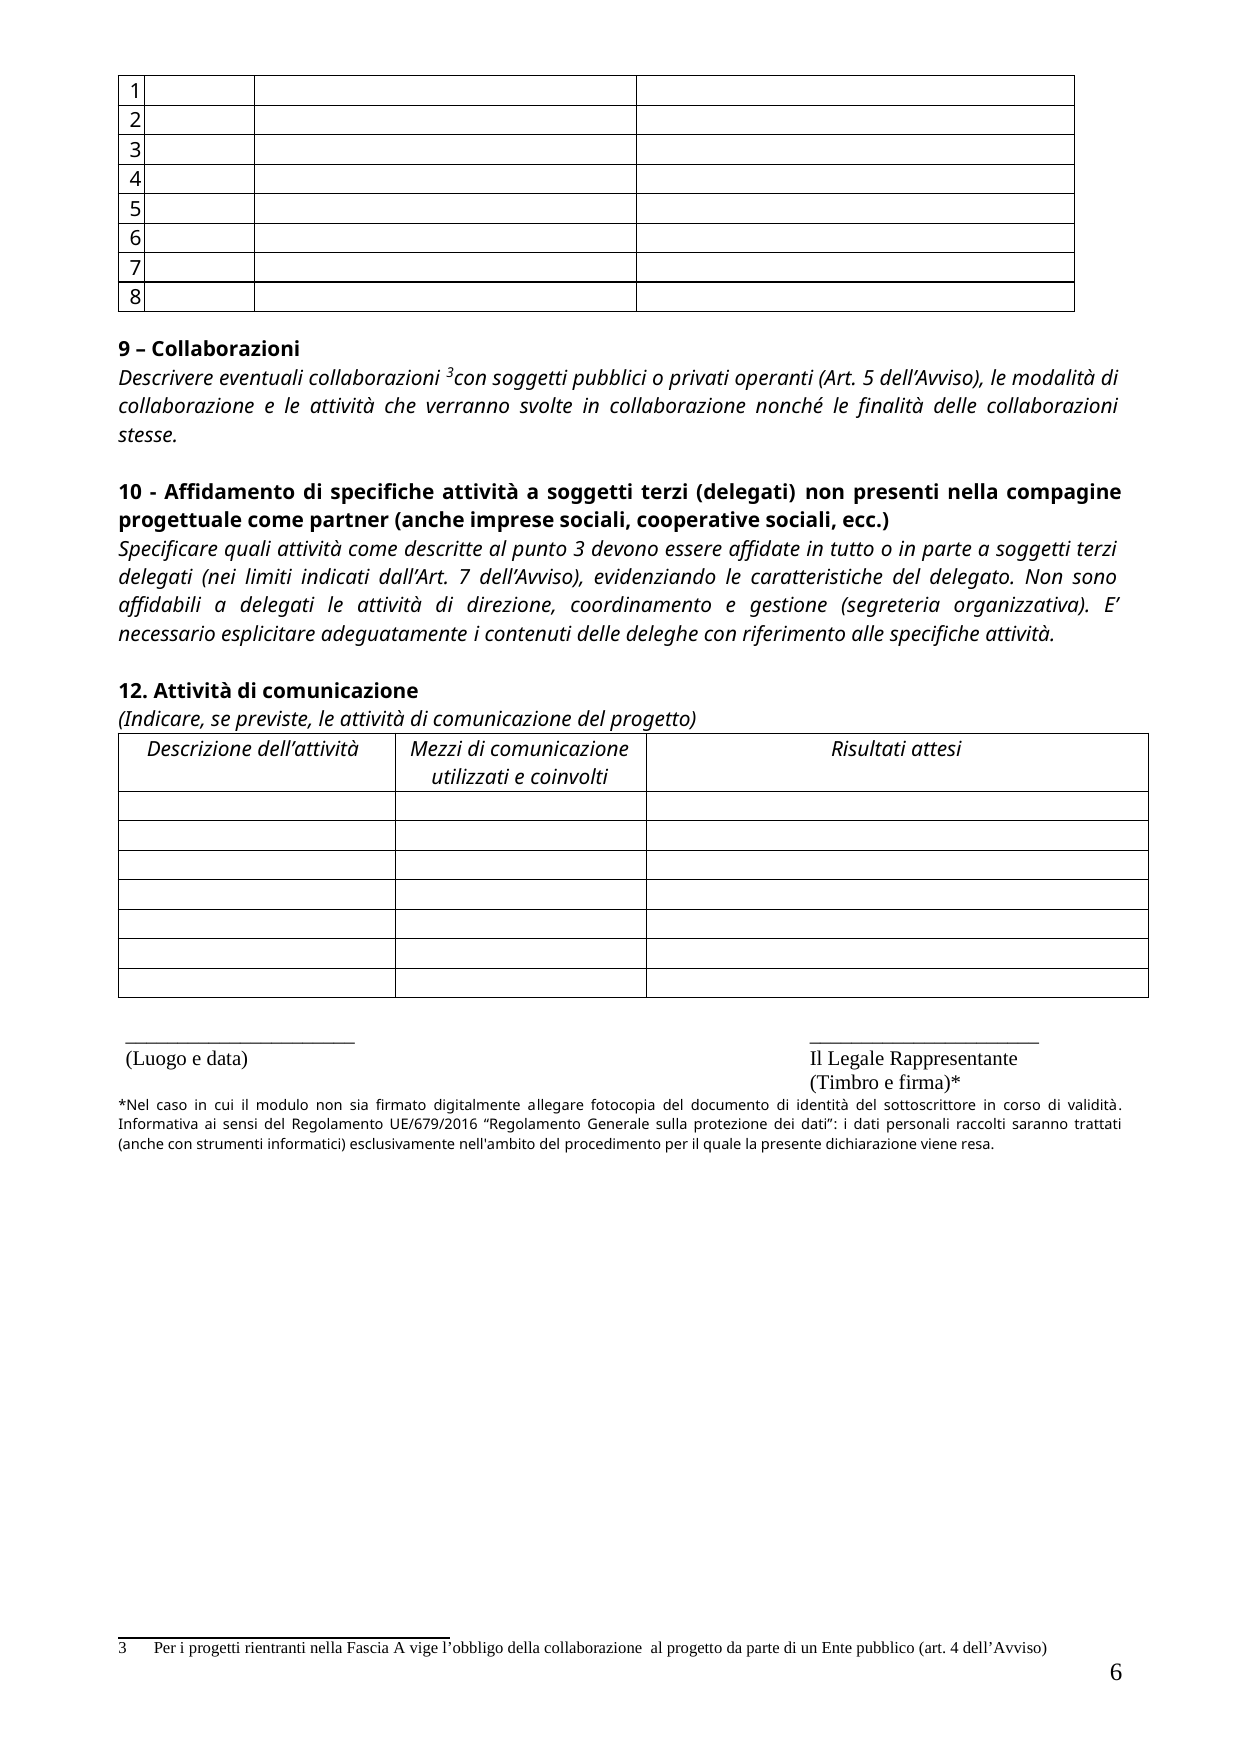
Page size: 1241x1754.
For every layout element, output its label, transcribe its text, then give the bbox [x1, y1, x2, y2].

table_cell [396, 939, 646, 967]
table_cell [396, 851, 646, 879]
table_cell 3 [119, 135, 144, 163]
table_cell [647, 851, 1148, 879]
table_cell [460, 1070, 802, 1094]
table_cell [145, 224, 254, 252]
table_cell [119, 969, 395, 997]
table_header [460, 1022, 802, 1046]
text 12. Attività di comunicazione [118, 676, 1122, 704]
table_cell [119, 880, 395, 908]
table_cell [255, 135, 636, 163]
table_cell 6 [119, 224, 144, 252]
table_cell 5 [119, 194, 144, 222]
table_header Descrizione dell’attività [119, 734, 395, 791]
table_cell [255, 224, 636, 252]
table_cell [396, 821, 646, 849]
table_cell [396, 969, 646, 997]
table_cell [145, 283, 254, 311]
table_cell [647, 880, 1148, 908]
table_cell [647, 969, 1148, 997]
table_cell [119, 821, 395, 849]
text 10 - Affidamento di specifiche attività a soggetti terzi (delegati) non presenti nella compagine progettuale come partner (anche imprese sociali, cooperative sociali, ecc.) [118, 477, 1122, 534]
table_cell [637, 135, 1074, 163]
table_cell [647, 821, 1148, 849]
table_cell [647, 939, 1148, 967]
table_cell [119, 910, 395, 938]
table_cell [637, 283, 1074, 311]
table_cell [460, 1046, 802, 1070]
table_header Mezzi di comunicazione utilizzati e coinvolti [396, 734, 646, 791]
table_cell [255, 76, 636, 104]
text *Nel caso in cui il modulo non sia firmato digitalmente allegare fotocopia del documento di identità del sottoscrittore in corso di validità. Informativa ai sensi del Regolamento UE/679/2016 “Regolamento Generale sulla protezione dei dati”: i dati personali raccolti saranno trattati (anche con strumenti informatici) esclusivamente nell'ambito del procedimento per il quale la presente dichiarazione viene resa. [118, 1094, 1122, 1154]
table_cell [118, 1070, 460, 1094]
table_cell [119, 851, 395, 879]
table_cell [255, 194, 636, 222]
table_cell [637, 224, 1074, 252]
text Descrivere eventuali collaborazioni con soggetti pubblici o privati operanti (Art. 5 dell’Avviso), le modalità di collaborazione e le attività che verranno svolte in collaborazione nonché le finalità delle collaborazioni stesse. [118, 363, 1122, 448]
table_cell [145, 76, 254, 104]
table_cell [255, 165, 636, 193]
table_cell [145, 106, 254, 134]
table_cell [119, 939, 395, 967]
table_cell [396, 910, 646, 938]
table_header Risultati attesi [647, 734, 1148, 791]
text Specificare quali attività come descritte al punto 3 devono essere affidate in tutto o in parte a soggetti terzi delegati (nei limiti indicati dall’Art. 7 dell’Avviso), evidenziando le caratteristiche del delegato. Non sono affidabili a delegati le attività di direzione, coordinamento e gestione (segreteria organizzativa). E’ necessario esplicitare adeguatamente i contenuti delle deleghe con riferimento alle specifiche attività. [118, 534, 1122, 647]
text (Indicare, se previste, le attività di comunicazione del progetto) [118, 704, 1122, 733]
text Per i progetti rientranti nella Fascia A vige l’obbligo della collaborazione al progetto da parte di un Ente pubblico (art. 4 dell’Avviso) [118, 1638, 1122, 1657]
table_cell [396, 880, 646, 908]
table_cell [145, 135, 254, 163]
table_cell 1 [119, 76, 144, 104]
table_cell [637, 76, 1074, 104]
table_cell 4 [119, 165, 144, 193]
table_cell 7 [119, 253, 144, 281]
table_cell [255, 253, 636, 281]
table_cell Il Legale Rappresentante [802, 1046, 1144, 1070]
table_cell (Timbro e firma)* [802, 1070, 1144, 1094]
table_cell [145, 165, 254, 193]
table_cell [637, 106, 1074, 134]
table_cell 8 [119, 283, 144, 311]
table_cell (Luogo e data) [118, 1046, 460, 1070]
table_cell [255, 106, 636, 134]
table_cell [637, 165, 1074, 193]
table_cell [637, 194, 1074, 222]
table_cell [396, 792, 646, 820]
table_cell [647, 910, 1148, 938]
table_header ______________________ [118, 1022, 460, 1046]
table_cell [145, 253, 254, 281]
table_cell [119, 792, 395, 820]
table_header ______________________ [802, 1022, 1144, 1046]
text 9 – Collaborazioni [118, 334, 1122, 363]
table_cell [145, 194, 254, 222]
table_cell [647, 792, 1148, 820]
table_cell 2 [119, 106, 144, 134]
table_cell [637, 253, 1074, 281]
table_cell [255, 283, 636, 311]
